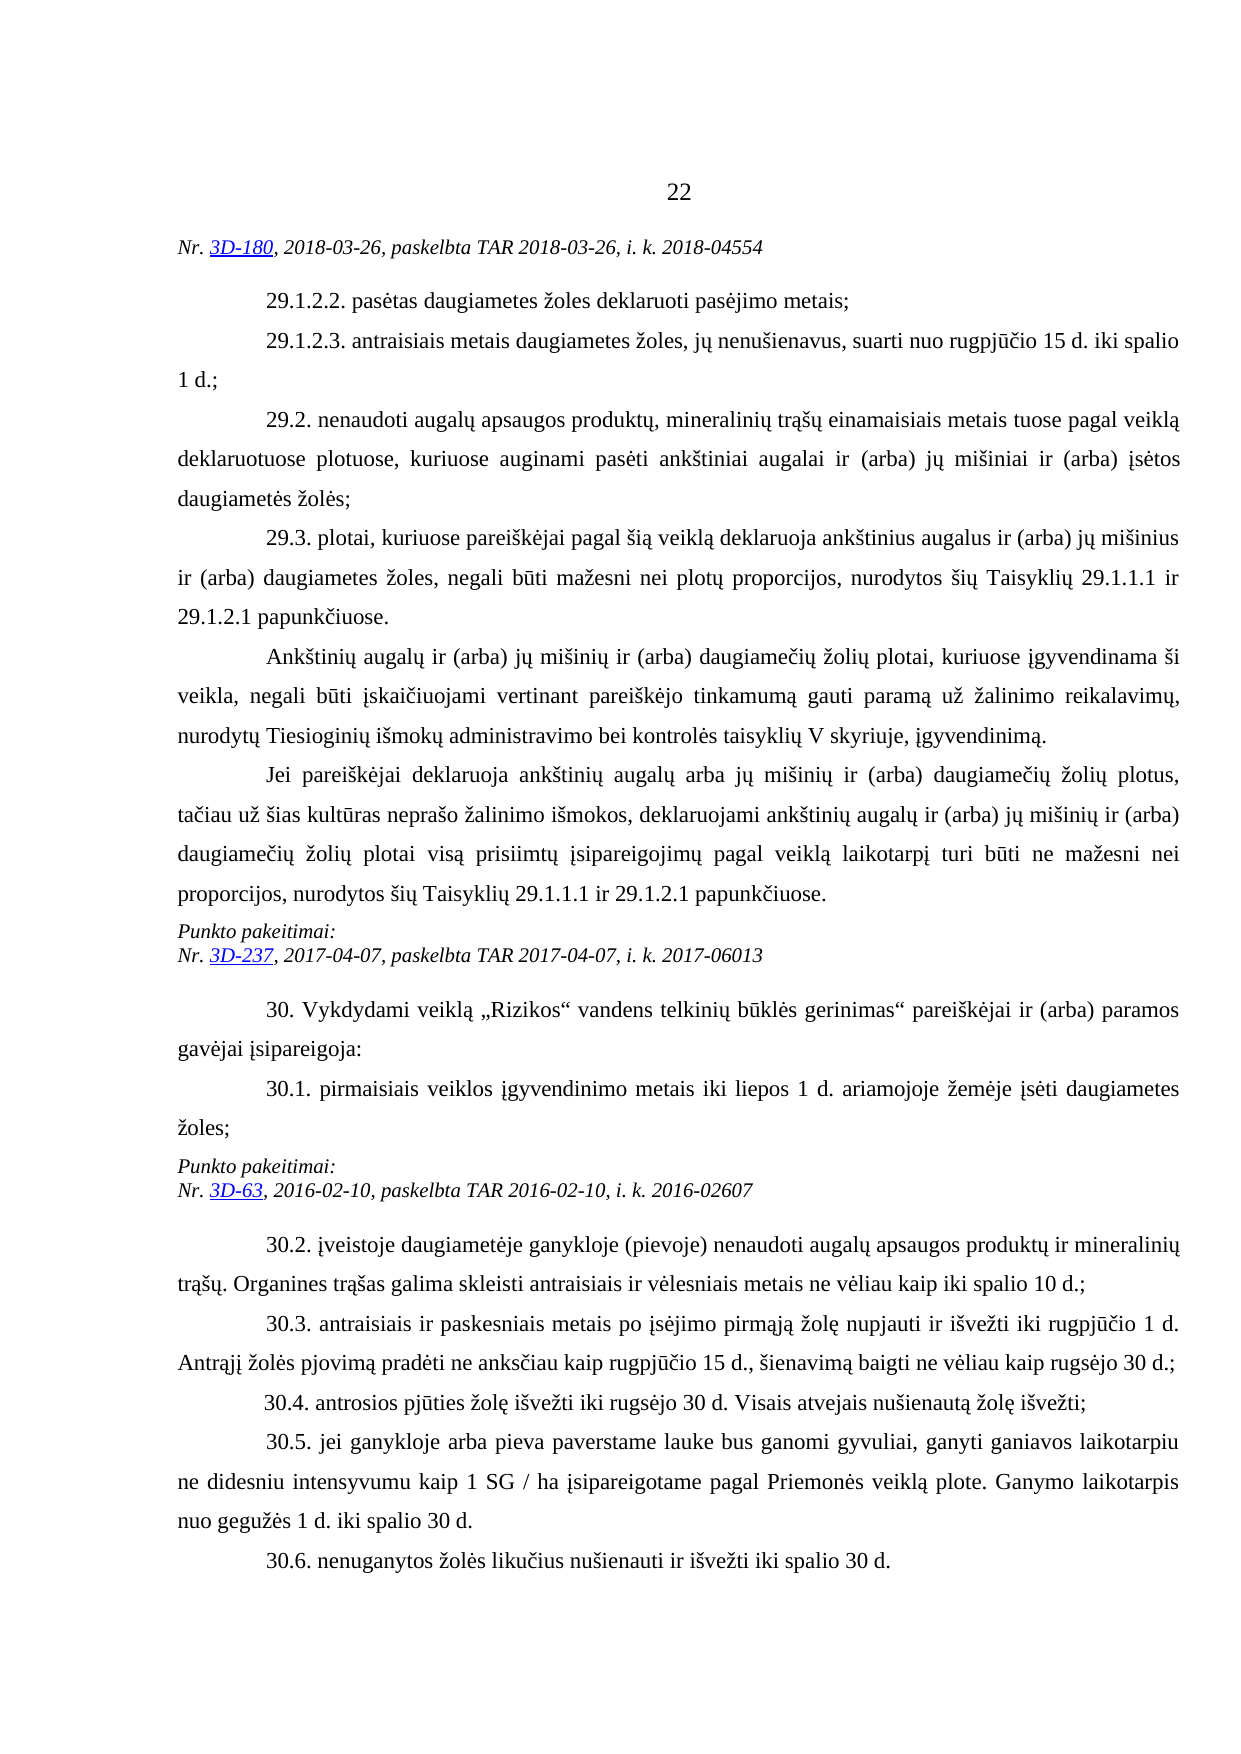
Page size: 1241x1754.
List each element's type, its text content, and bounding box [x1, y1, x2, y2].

text 29.3. plotai, kuriuose pareiškėjai pagal šią veiklą deklaruoja ankštinius augalus ir (arba) jų mišinius ir (arba) daugiametes žoles, negali būti mažesni nei plotų proporcijos, nurodytos šių Taisyklių 29.1.1.1 ir 29.1.2.1 papunkčiuose. [177, 524, 1181, 630]
text 30.6. nenuganytos žolės likučius nušienauti ir išvežti iki spalio 30 d. [177, 1547, 1181, 1573]
text 30.2. įveistoje daugiametėje ganykloje (pievoje) nenaudoti augalų apsaugos produktų ir mineralinių trąšų. Organines trąšas galima skleisti antraisiais ir vėlesniais metais ne vėliau kaip iki spalio 10 d.; [177, 1231, 1181, 1297]
text 30.3. antraisiais ir paskesniais metais po įsėjimo pirmąją žolę nupjauti ir išvežti iki rugpjūčio 1 d. Antrąjį žolės pjovimą pradėti ne anksčiau kaip rugpjūčio 15 d., šienavimą baigti ne vėliau kaip rugsėjo 30 d.; [177, 1310, 1181, 1376]
text 30.1. pirmaisiais veiklos įgyvendinimo metais iki liepos 1 d. ariamojoje žemėje įsėti daugiametes žoles; [177, 1075, 1181, 1141]
text 29.2. nenaudoti augalų apsaugos produktų, mineralinių trąšų einamaisiais metais tuose pagal veiklą deklaruotuose plotuose, kuriuose auginami pasėti ankštiniai augalai ir (arba) jų mišiniai ir (arba) įsėtos daugiametės žolės; [177, 406, 1181, 511]
text 29.1.2.2. pasėtas daugiametes žoles deklaruoti pasėjimo metais; [177, 287, 1181, 314]
text Punkto pakeitimai: [177, 919, 1181, 943]
text Punkto pakeitimai: [177, 1154, 1181, 1178]
text Jei pareiškėjai deklaruoja ankštinių augalų arba jų mišinių ir (arba) daugiamečių žolių plotus, tačiau už šias kultūras neprašo žalinimo išmokos, deklaruojami ankštinių augalų ir (arba) jų mišinių ir (arba) daugiamečių žolių plotai visą prisiimtų įsipareigojimų pagal veiklą laikotarpį turi būti ne mažesni nei proporcijos, nurodytos šių Taisyklių 29.1.1.1 ir 29.1.2.1 papunkčiuose. [177, 761, 1181, 906]
text Ankštinių augalų ir (arba) jų mišinių ir (arba) daugiamečių žolių plotai, kuriuose įgyvendinama ši veikla, negali būti įskaičiuojami vertinant pareiškėjo tinkamumą gauti paramą už žalinimo reikalavimų, nurodytų Tiesioginių išmokų administravimo bei kontrolės taisyklių V skyriuje, įgyvendinimą. [177, 643, 1181, 748]
text 30.4. antrosios pjūties žolę išvežti iki rugsėjo 30 d. Visais atvejais nušienautą žolę išvežti; [177, 1389, 1181, 1415]
text 30. Vykdydami veiklą „Rizikos“ vandens telkinių būklės gerinimas“ pareiškėjai ir (arba) paramos gavėjai įsipareigoja: [177, 996, 1181, 1062]
text Nr. 3D-237, 2017-04-07, paskelbta TAR 2017-04-07, i. k. 2017-06013 [177, 943, 1181, 967]
text 29.1.2.3. antraisiais metais daugiametes žoles, jų nenušienavus, suarti nuo rugpjūčio 15 d. iki spalio 1 d.; [177, 327, 1181, 393]
text 30.5. jei ganykloje arba pieva paverstame lauke bus ganomi gyvuliai, ganyti ganiavos laikotarpiu ne didesniu intensyvumu kaip 1 SG / ha įsipareigotame pagal Priemonės veiklą plote. Ganymo laikotarpis nuo gegužės 1 d. iki spalio 30 d. [177, 1428, 1181, 1533]
text Nr. 3D-63, 2016-02-10, paskelbta TAR 2016-02-10, i. k. 2016-02607 [177, 1178, 1181, 1202]
text Nr. 3D-180, 2018-03-26, paskelbta TAR 2018-03-26, i. k. 2018-04554 [177, 235, 1181, 259]
